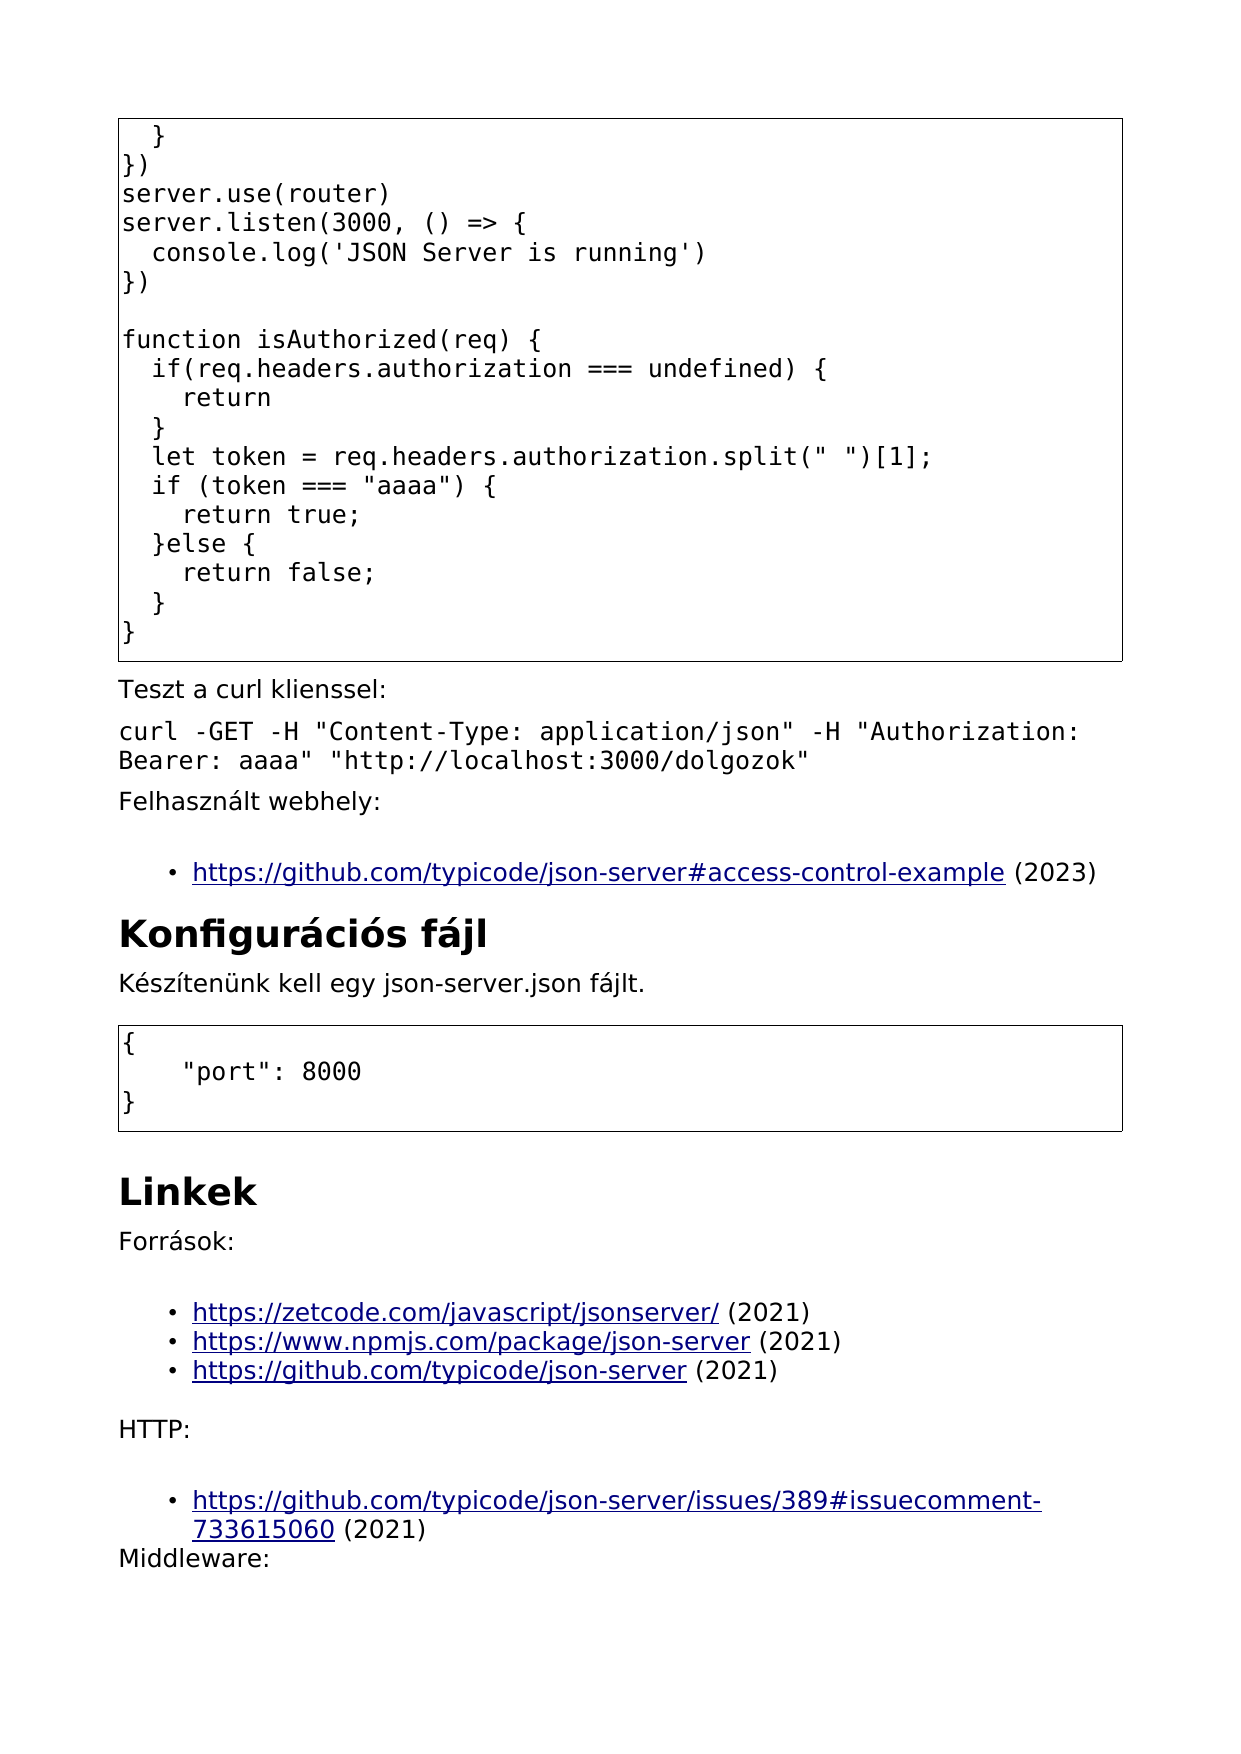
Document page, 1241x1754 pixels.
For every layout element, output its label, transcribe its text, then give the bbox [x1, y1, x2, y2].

text Források: [118, 1227, 1122, 1256]
text HTTP: [118, 1415, 1122, 1444]
subtitle Linkek [118, 1171, 1122, 1214]
text Middleware: [118, 1544, 1122, 1573]
list https://github.com/typicode/json-server/issues/389#issuecomment-733615060 (2021) [177, 1486, 1122, 1544]
list https://github.com/typicode/json-server (2021) [177, 1356, 1122, 1385]
table_header } }) server.use(router) server.listen(3000, () => { console.log('JSON Server is running') }) function isAuthorized(req) { if(req.headers.authorization === undefined) { return } let token = req.headers.authorization.split(" ")[1]; if (token === "aaaa") { return true; }else { return false; } } [119, 119, 1122, 661]
text Felhasznált webhely: [118, 787, 1122, 817]
text Teszt a curl klienssel: [118, 676, 1122, 705]
table_header { "port": 8000 } [119, 1026, 1122, 1131]
text Készítenünk kell egy json-server.json fájlt. [118, 969, 1122, 998]
list https://zetcode.com/javascript/jsonserver/ (2021) [177, 1298, 1122, 1327]
text curl -GET -H "Content-Type: application/json" -H "Authorization: Bearer: aaaa" "http://localhost:3000/dolgozok" [118, 717, 1122, 776]
list https://www.npmjs.com/package/json-server (2021) [177, 1327, 1122, 1356]
list https://github.com/typicode/json-server#access-control-example (2023) [177, 859, 1122, 888]
subtitle Konfigurációs fájl [118, 913, 1122, 956]
